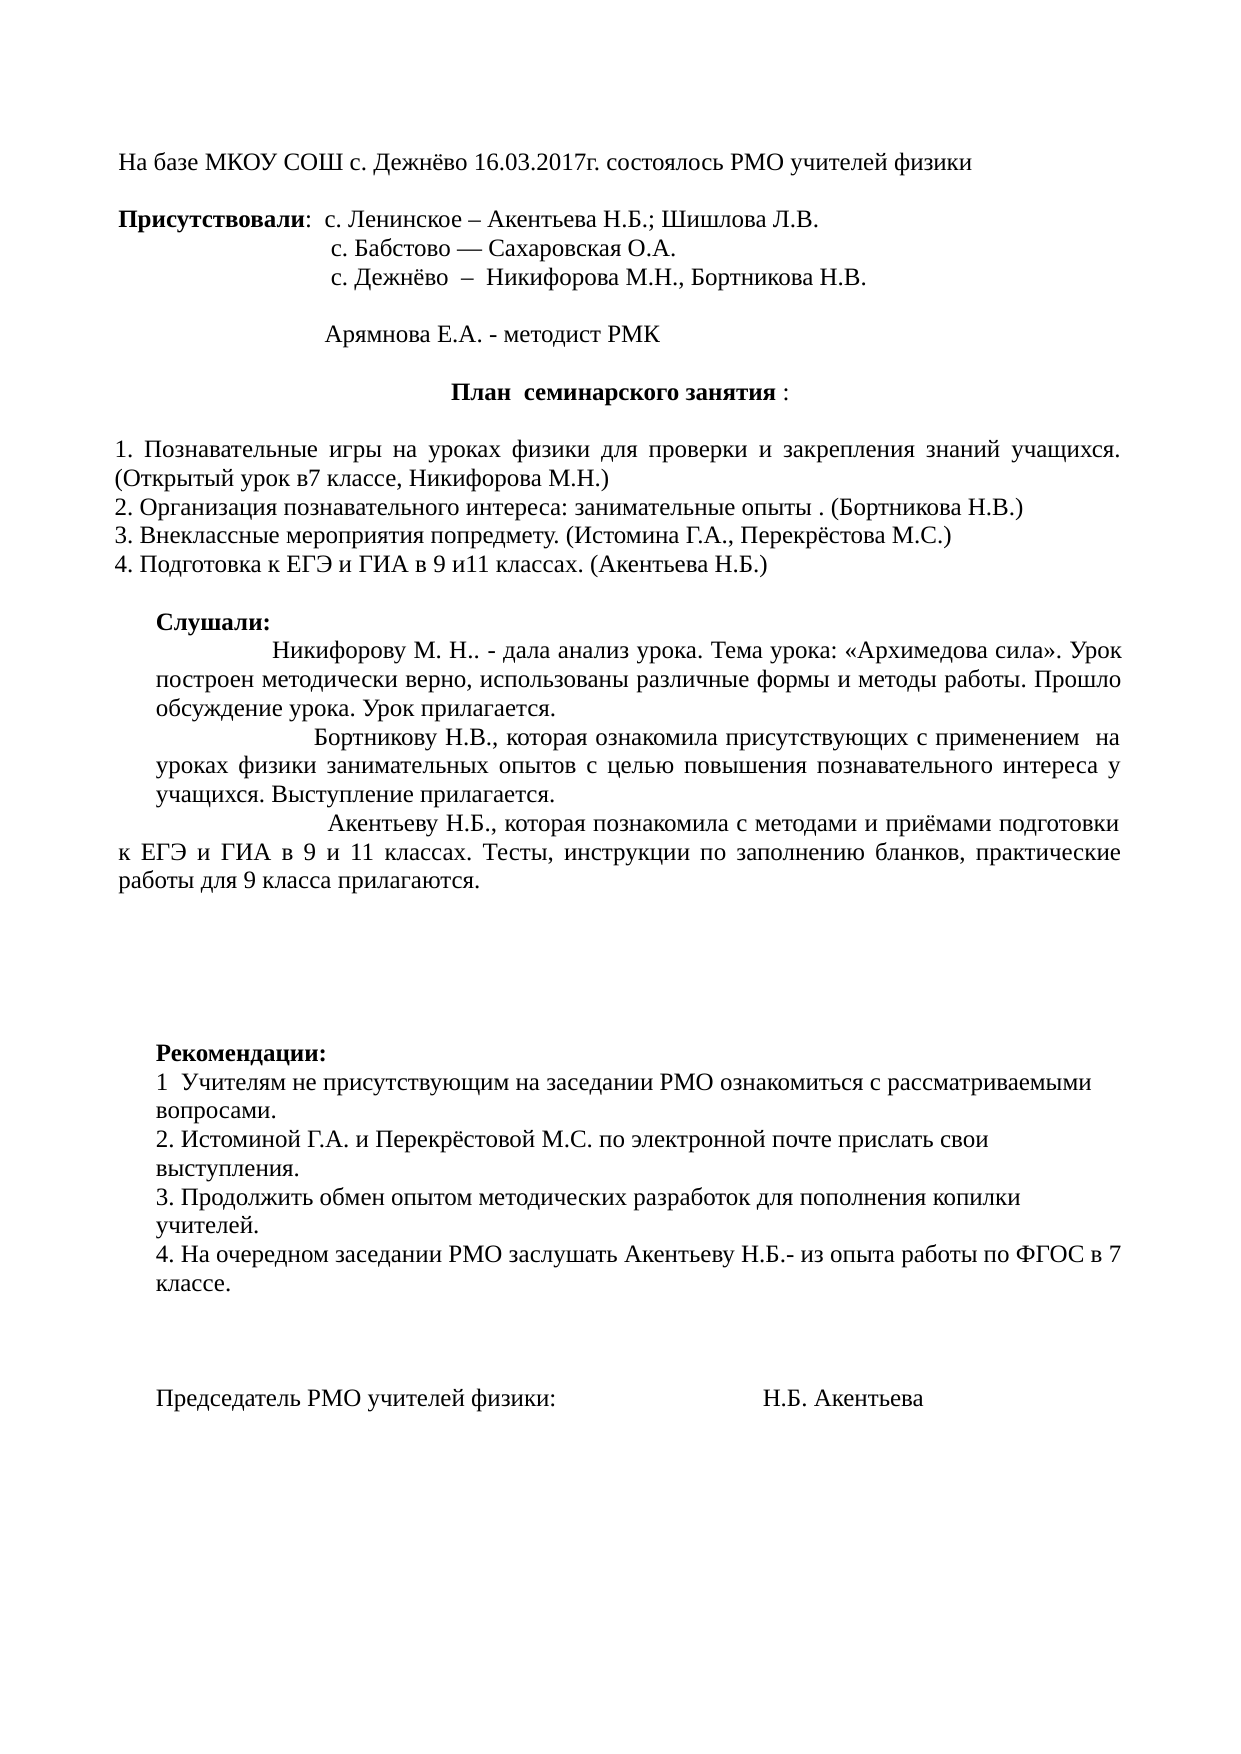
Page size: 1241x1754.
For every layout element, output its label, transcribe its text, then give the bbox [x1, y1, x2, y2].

text 4. На очередном заседании РМО заслушать Акентьеву Н.Б.- из опыта работы по ФГОС в 7 классе. [156, 1239, 1122, 1297]
text Акентьеву Н.Б., которая познакомила с методами и приёмами подготовки к ЕГЭ и ГИА в 9 и 11 классах. Тесты, инструкции по заполнению бланков, практические работы для 9 класса прилагаются. [118, 808, 1122, 894]
text Арямнова Е.А. - методист РМК [118, 319, 1122, 348]
text Присутствовали: с. Ленинское – Акентьева Н.Б.; Шишлова Л.В. [118, 204, 1122, 233]
text 1 Учителям не присутствующим на заседании РМО ознакомиться с рассматриваемыми вопросами. [156, 1067, 1122, 1124]
text 3. Внеклассные мероприятия попредмету. (Истомина Г.А., Перекрёстова М.С.) [114, 521, 1122, 549]
text 2. Организация познавательного интереса: занимательные опыты . (Бортникова Н.В.) [114, 492, 1122, 521]
text с. Бабстово — Сахаровская О.А. [118, 233, 1122, 262]
text 3. Продолжить обмен опытом методических разработок для пополнения копилки учителей. [156, 1182, 1122, 1239]
text Слушали: [118, 607, 1122, 636]
text 1. Познавательные игры на уроках физики для проверки и закрепления знаний учащихся. (Открытый урок в7 классе, Никифорова М.Н.) [114, 434, 1122, 492]
text Рекомендации: [156, 1038, 1122, 1067]
text с. Дежнёво – Никифорова М.Н., Бортникова Н.В. [118, 262, 1122, 291]
text Бортникову Н.В., которая ознакомила присутствующих с применением на уроках физики занимательных опытов с целью повышения познавательного интереса у учащихся. Выступление прилагается. [156, 722, 1122, 808]
text 4. Подготовка к ЕГЭ и ГИА в 9 и11 классах. (Акентьева Н.Б.) [114, 549, 1122, 578]
text На базе МКОУ СОШ с. Дежнёво 16.03.2017г. состоялось РМО учителей физики [118, 147, 1122, 176]
text Никифорову М. Н.. - дала анализ урока. Тема урока: «Архимедова сила». Урок построен методически верно, использованы различные формы и методы работы. Прошло обсуждение урока. Урок прилагается. [156, 636, 1122, 722]
text План семинарского занятия : [118, 377, 1122, 406]
text 2. Истоминой Г.А. и Перекрёстовой М.С. по электронной почте прислать свои выступления. [156, 1124, 1122, 1182]
text Председатель РМО учителей физики: Н.Б. Акентьева [156, 1383, 1122, 1412]
